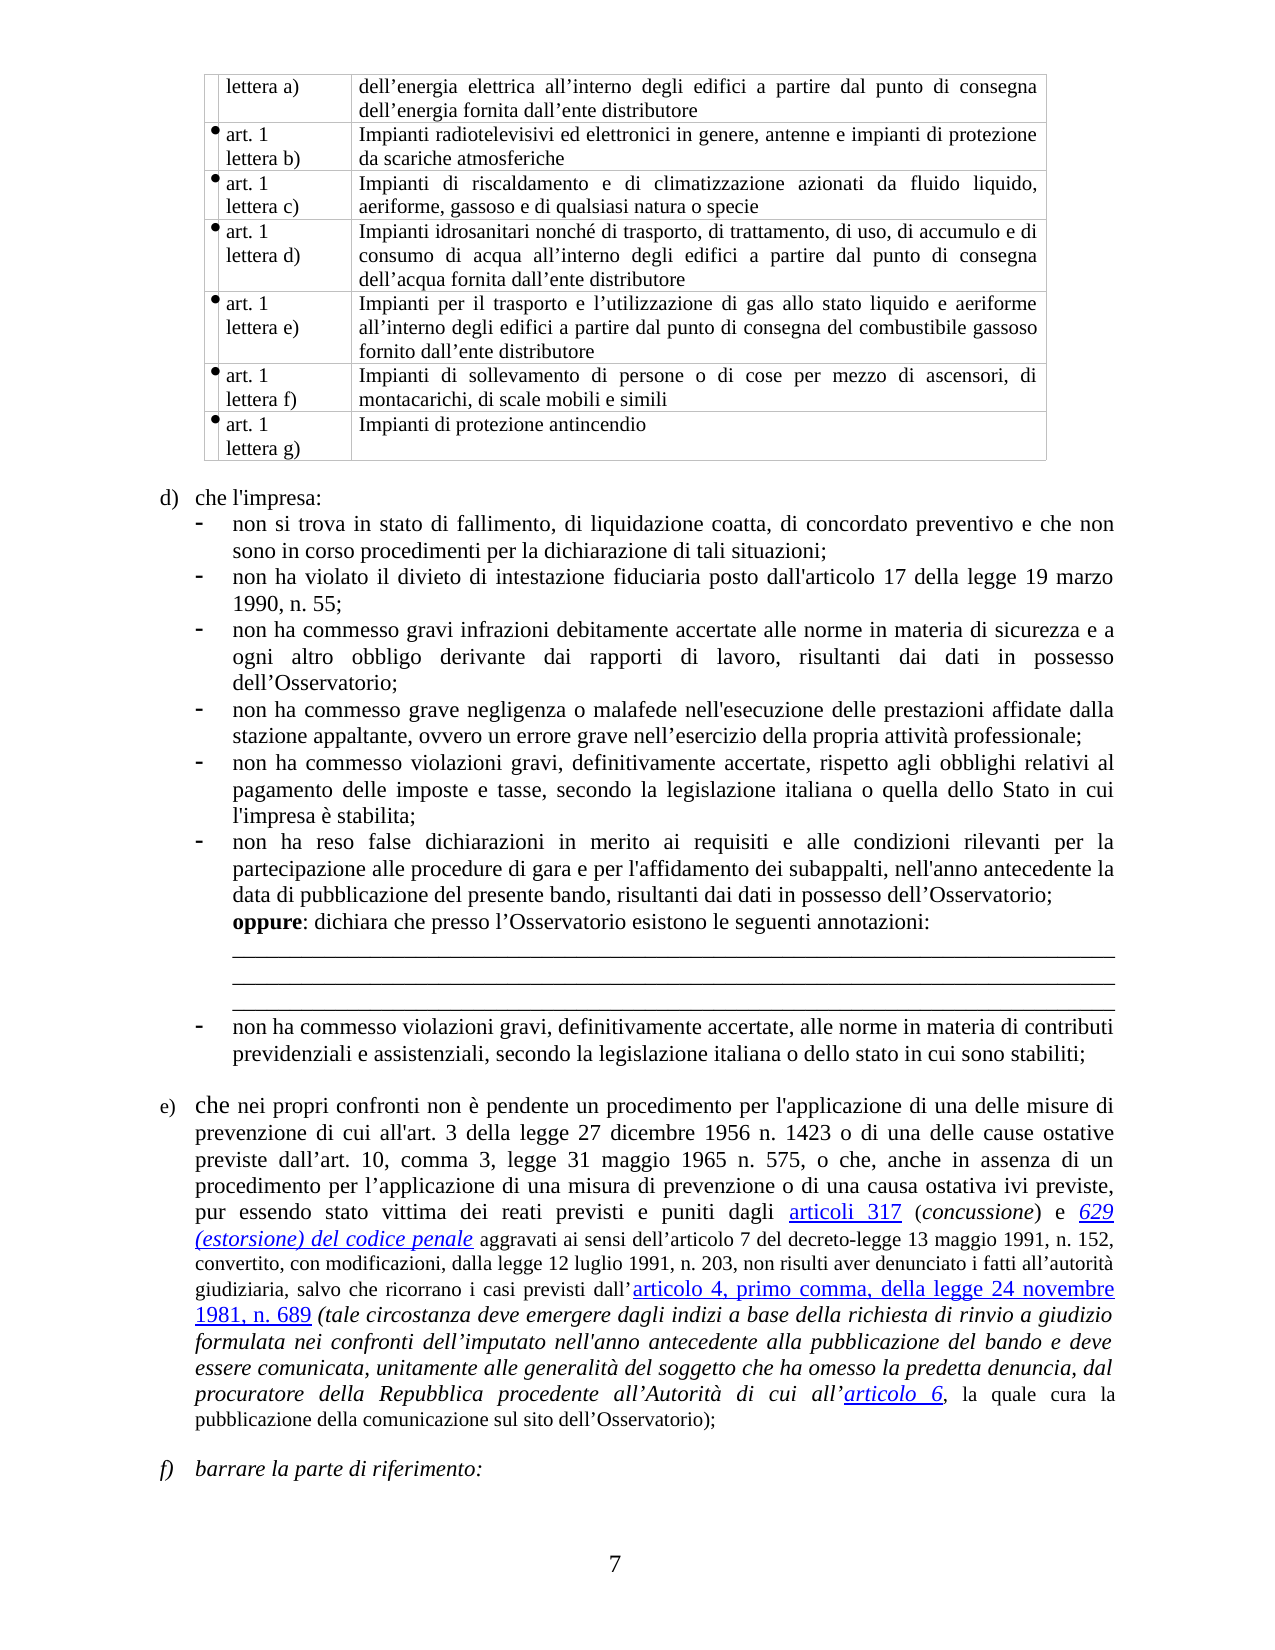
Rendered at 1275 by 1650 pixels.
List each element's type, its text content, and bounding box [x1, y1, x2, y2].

list che nei propri confronti non è pendente un procedimento per l'applicazione di una delle misure di prevenzione di cui all'art. 3 della legge 27 dicembre 1956 n. 1423 o di una delle cause ostative previste dall’art. 10, comma 3, legge 31 maggio 1965 n. 575, o che, anche in assenza di un procedimento per l’applicazione di una misura di prevenzione o di una causa ostativa ivi previste, pur essendo stato vittima dei reati previsti e puniti dagli articoli 317 (concussione) e 629 (estorsione) del codice penale aggravati ai sensi dell’articolo 7 del decreto-legge 13 maggio 1991, n. 152, convertito, con modificazioni, dalla legge 12 luglio 1991, n. 203, non risulti aver denunciato i fatti all’autorità giudiziaria, salvo che ricorrano i casi previsti dall’articolo 4, primo comma, della legge 24 novembre 1981, n. 689 (tale circostanza deve emergere dagli indizi a base della richiesta di rinvio a giudizio formulata nei confronti dell’imputato nell'anno antecedente alla pubblicazione del bando e deve essere comunicata, unitamente alle generalità del soggetto che ha omesso la predetta denuncia, dal procuratore della Repubblica procedente all’Autorità di cui all’articolo 6, la quale cura la pubblicazione della comunicazione sul sito dell’Osservatorio); [159, 1091, 1116, 1431]
table_cell  [205, 292, 218, 363]
table_cell  [205, 220, 218, 291]
table_cell art. 1 lettera b) [219, 123, 351, 170]
list barrare la parte di riferimento: [159, 1455, 1116, 1481]
list non ha violato il divieto di intestazione fiduciaria posto dall'articolo 17 della legge 19 marzo 1990, n. 55; [195, 563, 1116, 616]
list non ha reso false dichiarazioni in merito ai requisiti e alle condizioni rilevanti per la partecipazione alle procedure di gara e per l'affidamento dei subappalti, nell'anno antecedente la data di pubblicazione del presente bando, risultanti dai dati in possesso dell’Osservatorio; [195, 828, 1116, 908]
list non ha commesso grave negligenza o malafede nell'esecuzione delle prestazioni affidate dalla stazione appaltante, ovvero un errore grave nell’esercizio della propria attività professionale; [195, 696, 1116, 749]
list non ha commesso violazioni gravi, definitivamente accertate, rispetto agli obblighi relativi al pagamento delle imposte e tasse, secondo la legislazione italiana o quella dello Stato in cui l'impresa è stabilita; [195, 749, 1116, 828]
table_cell art. 1 lettera g) [219, 412, 351, 459]
table_cell  [205, 364, 218, 411]
table_header dell’energia elettrica all’interno degli edifici a partire dal punto di consegna dell’energia fornita dall’ente distributore [352, 75, 1046, 122]
table_header  [205, 75, 218, 122]
text _______________________________________________________________________________________________________________________________________________________________________________________________________________________________________ [232, 934, 1116, 1013]
table_cell art. 1 lettera e) [219, 292, 351, 363]
list non ha commesso gravi infrazioni debitamente accertate alle norme in materia di sicurezza e a ogni altro obbligo derivante dai rapporti di lavoro, risultanti dai dati in possesso dell’Osservatorio; [195, 616, 1116, 696]
table_cell art. 1 lettera f) [219, 364, 351, 411]
table_cell Impianti di riscaldamento e di climatizzazione azionati da fluido liquido, aeriforme, gassoso e di qualsiasi natura o specie [352, 171, 1046, 218]
table_cell art. 1 lettera c) [219, 171, 351, 218]
table_cell art. 1 lettera d) [219, 220, 351, 291]
table_cell Impianti di protezione antincendio [352, 412, 1046, 459]
table_cell  [205, 412, 218, 459]
table_cell  [205, 171, 218, 218]
text oppure: dichiara che presso l’Osservatorio esistono le seguenti annotazioni: [232, 908, 1116, 934]
table_cell  [205, 123, 218, 170]
table_cell Impianti per il trasporto e l’utilizzazione di gas allo stato liquido e aeriforme all’interno degli edifici a partire dal punto di consegna del combustibile gassoso fornito dall’ente distributore [352, 292, 1046, 363]
list non si trova in stato di fallimento, di liquidazione coatta, di concordato preventivo e che non sono in corso procedimenti per la dichiarazione di tali situazioni; [195, 510, 1116, 563]
list non ha commesso violazioni gravi, definitivamente accertate, alle norme in materia di contributi previdenziali e assistenziali, secondo la legislazione italiana o dello stato in cui sono stabiliti; [195, 1013, 1116, 1066]
table_cell Impianti idrosanitari nonché di trasporto, di trattamento, di uso, di accumulo e di consumo di acqua all’interno degli edifici a partire dal punto di consegna dell’acqua fornita dall’ente distributore [352, 220, 1046, 291]
list che l'impresa: [159, 484, 1116, 510]
table_cell Impianti di sollevamento di persone o di cose per mezzo di ascensori, di montacarichi, di scale mobili e simili [352, 364, 1046, 411]
table_header lettera a) [219, 75, 351, 122]
table_cell Impianti radiotelevisivi ed elettronici in genere, antenne e impianti di protezione da scariche atmosferiche [352, 123, 1046, 170]
